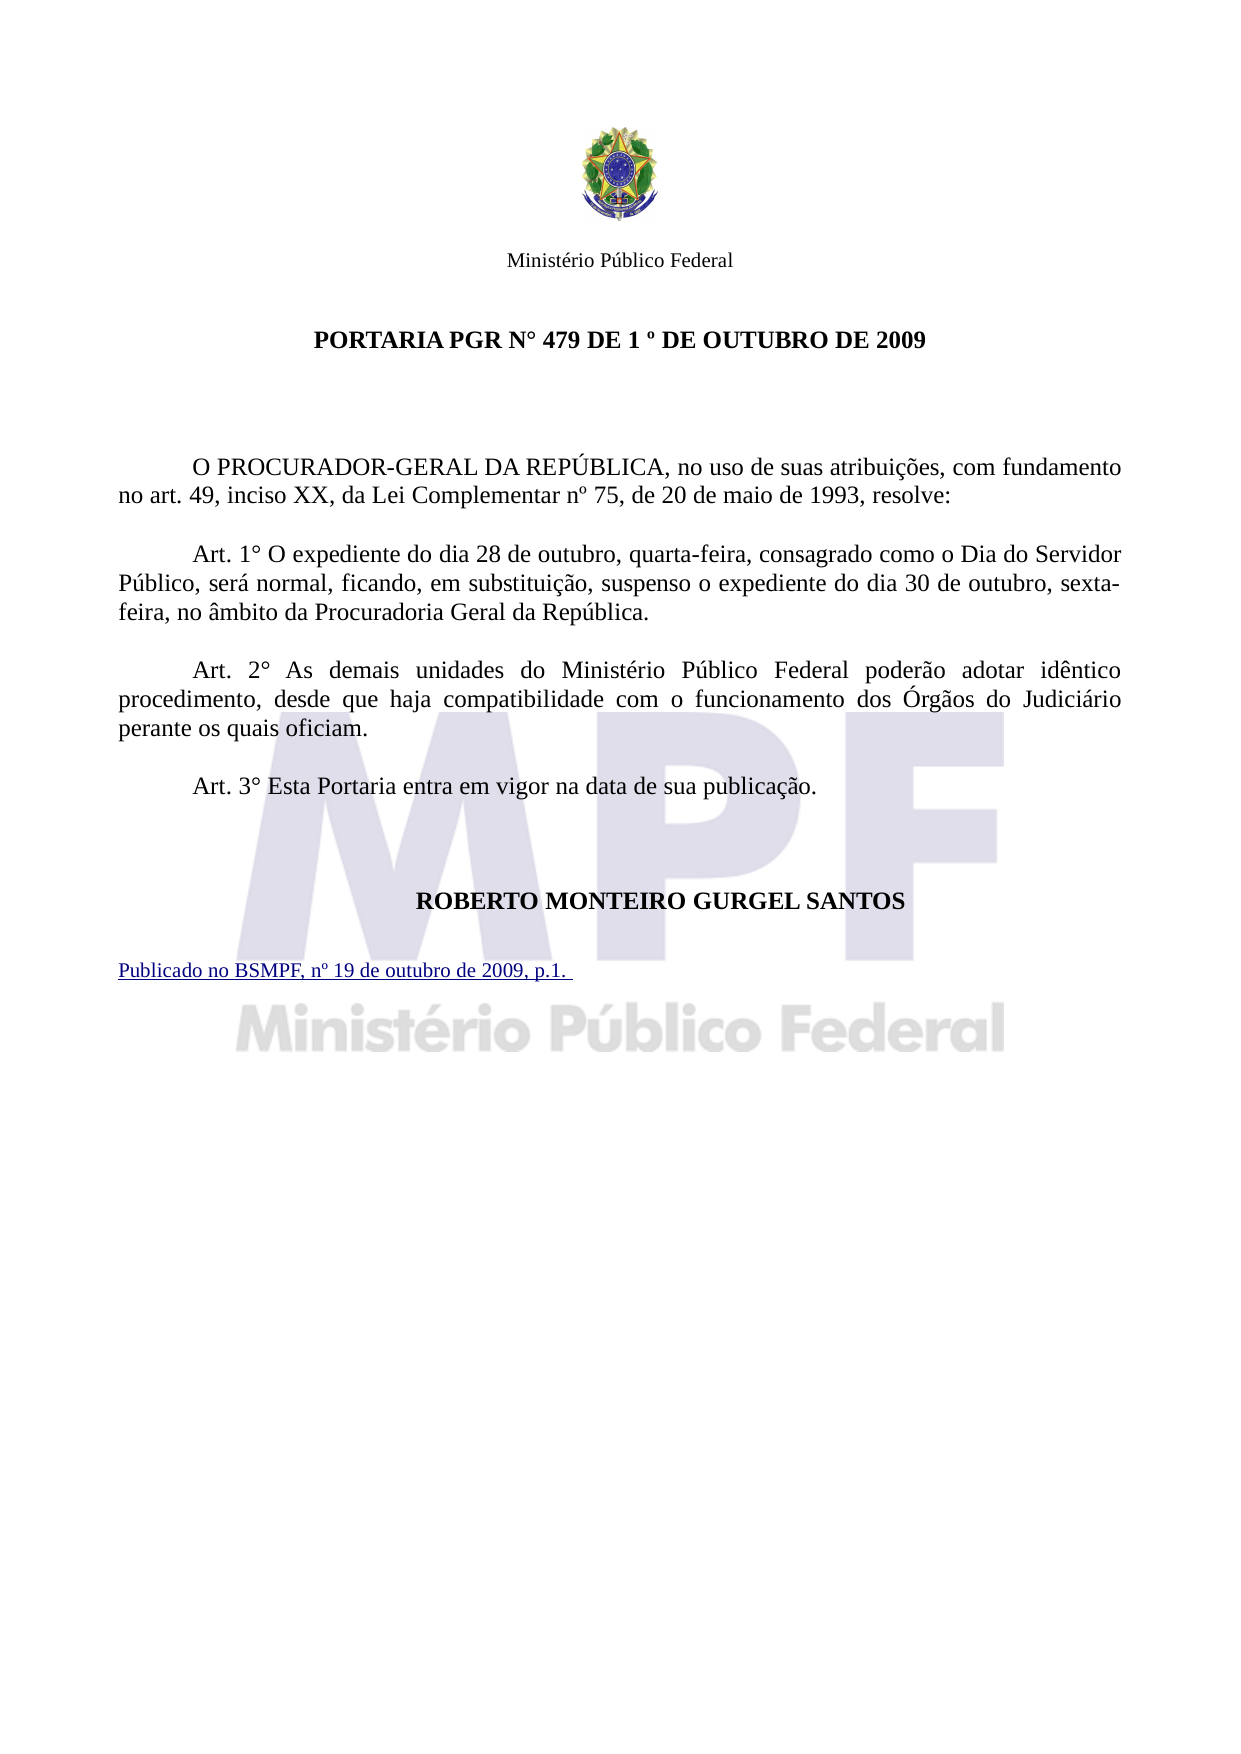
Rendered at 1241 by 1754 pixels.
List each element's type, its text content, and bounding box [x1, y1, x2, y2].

text PORTARIA PGR N° 479 DE 1 º DE OUTUBRO DE 2009 [118, 325, 1122, 354]
text O PROCURADOR-GERAL DA REPÚBLICA, no uso de suas atribuições, com fundamento no art. 49, inciso XX, da Lei Complementar nº 75, de 20 de maio de 1993, resolve: [118, 451, 1122, 509]
picture [236, 982, 1004, 1052]
picture [236, 742, 1004, 771]
text Art. 1° O expediente do dia 28 de outubro, quarta-feira, consagrado como o Dia do Servidor Público, será normal, ficando, em substituição, suspenso o expediente do dia 30 de outubro, sexta-feira, no âmbito da Procuradoria Geral da República. [118, 538, 1122, 626]
text Art. 3° Esta Portaria entra em vigor na data de sua publicação. [118, 771, 1122, 800]
picture [236, 915, 1004, 958]
picture [236, 800, 1004, 886]
text Publicado no BSMPF, nº 19 de outubro de 2009, p.1. [118, 958, 1122, 982]
text Art. 2° As demais unidades do Ministério Público Federal poderão adotar idêntico procedimento, desde que haja compatibilidade com o funcionamento dos Órgãos do Judiciário perante os quais oficiam. [118, 655, 1122, 742]
text ROBERTO MONTEIRO GURGEL SANTOS [118, 886, 1122, 915]
